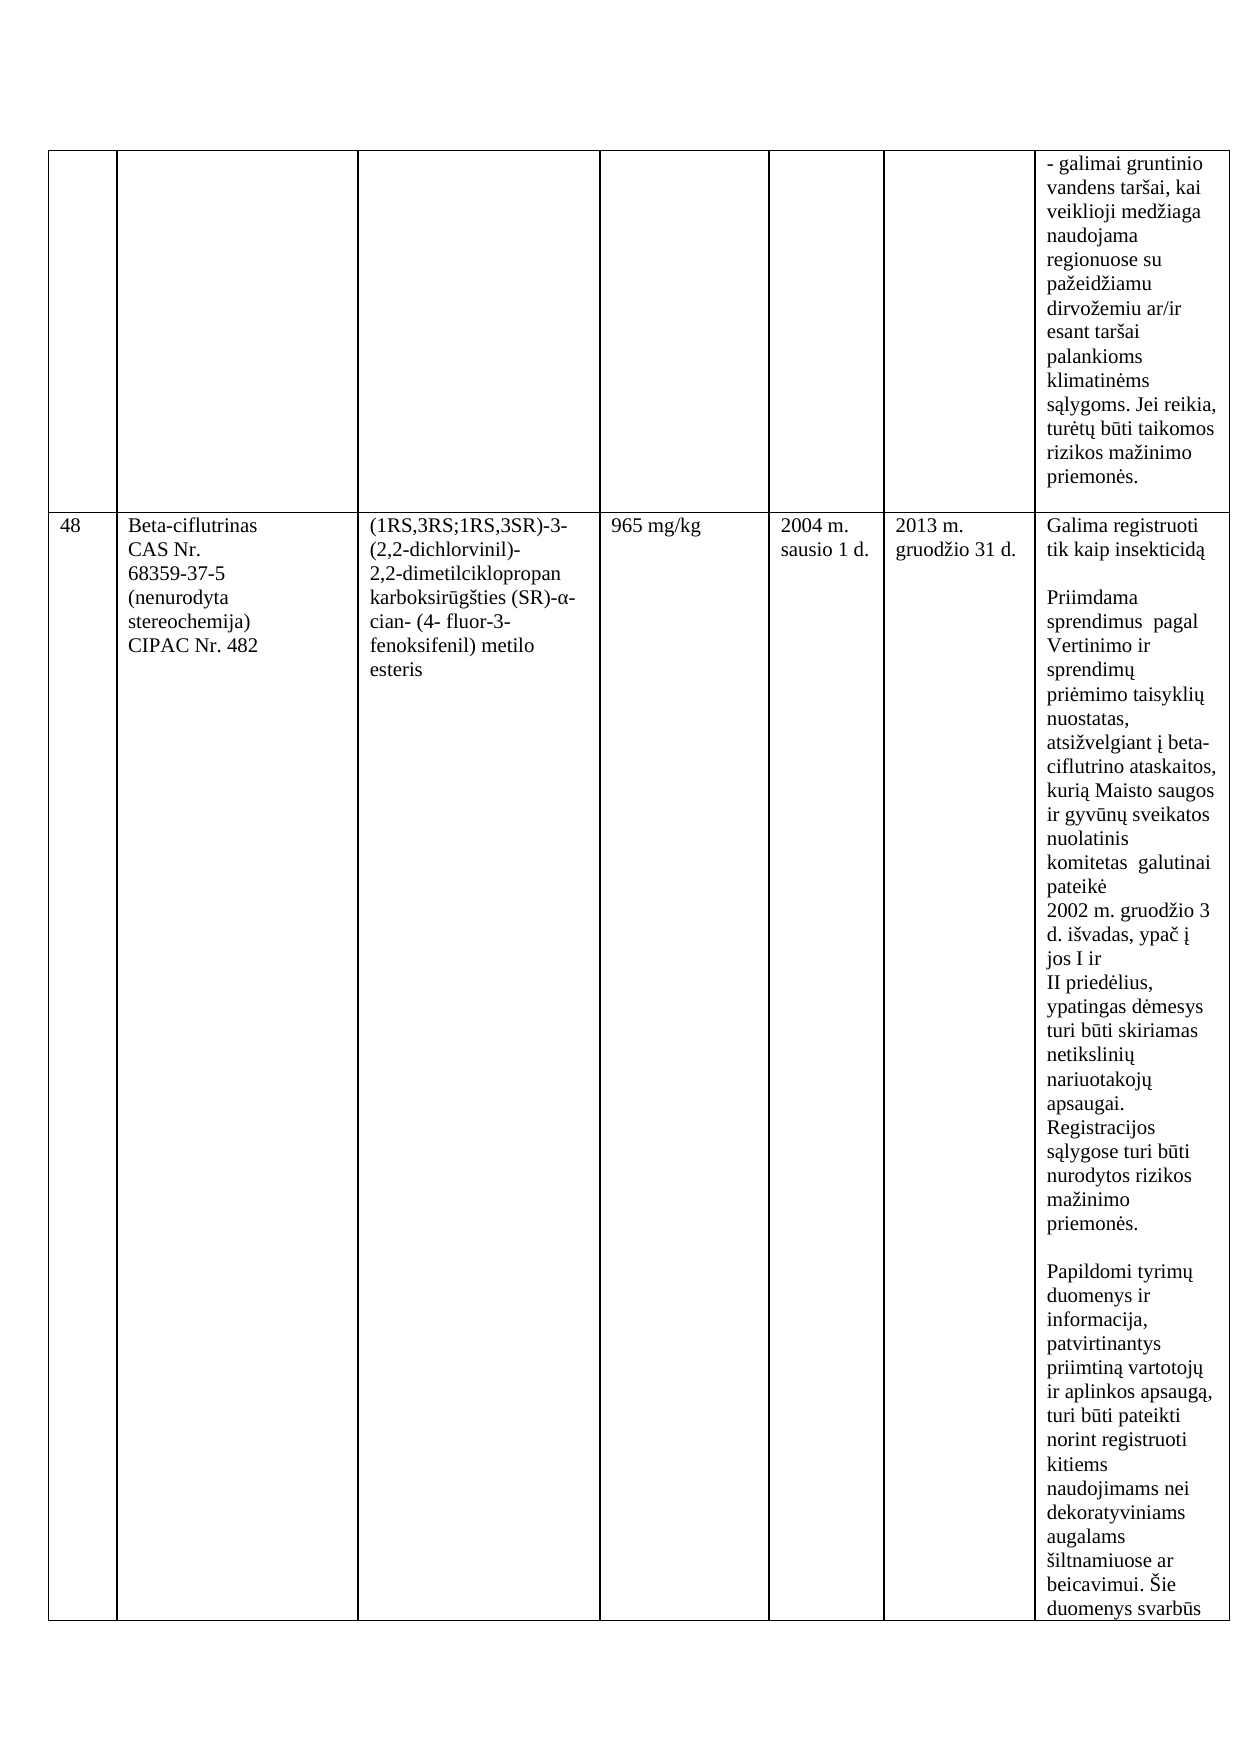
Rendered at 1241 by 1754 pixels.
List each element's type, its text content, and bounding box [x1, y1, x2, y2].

table_cell (1RS,3RS;1RS,3SR)-3-(2,2-dichlorvinil)- 2,2-dimetilciklopropan karboksirūgšties (SR)-α-cian- (4- fluor-3-fenoksifenil) metilo esteris [359, 513, 599, 1620]
table_cell 48 [49, 513, 116, 1620]
table_cell 2013 m. gruodžio 31 d. [885, 513, 1034, 1620]
table_cell [118, 151, 357, 512]
table_cell [601, 151, 768, 512]
table_cell [885, 151, 1034, 512]
table_cell - galimai gruntinio vandens taršai, kai veiklioji medžiaga naudojama regionuose su pažeidžiamu dirvožemiu ar/ir esant taršai palankioms klimatinėms sąlygoms. Jei reikia, turėtų būti taikomos rizikos mažinimo priemonės. [1036, 151, 1229, 512]
table_cell 2004 m. sausio 1 d. [770, 513, 883, 1620]
table_cell 965 mg/kg [601, 513, 768, 1620]
table_cell [770, 151, 883, 512]
table_cell Beta-ciflutrinas CAS Nr. 68359-37-5 (nenurodyta stereochemija) CIPAC Nr. 482 [118, 513, 357, 1620]
table_cell [49, 151, 116, 512]
table_cell [359, 151, 599, 512]
table_cell Galima registruoti tik kaip insekticidą Priimdama sprendimus pagal Vertinimo ir sprendimų priėmimo taisyklių nuostatas, atsižvelgiant į beta-ciflutrino ataskaitos, kurią Maisto saugos ir gyvūnų sveikatos nuolatinis komitetas galutinai pateikė 2002 m. gruodžio 3 d. išvadas, ypač į jos I ir II priedėlius, ypatingas dėmesys turi būti skiriamas netikslinių nariuotakojų apsaugai. Registracijos sąlygose turi būti nurodytos rizikos mažinimo priemonės. Papildomi tyrimų duomenys ir informacija, patvirtinantys priimtiną vartotojų ir aplinkos apsaugą, turi būti pateikti norint registruoti kitiems naudojimams nei dekoratyviniams augalams šiltnamiuose ar beicavimui. Šie duomenys svarbūs [1036, 513, 1229, 1620]
